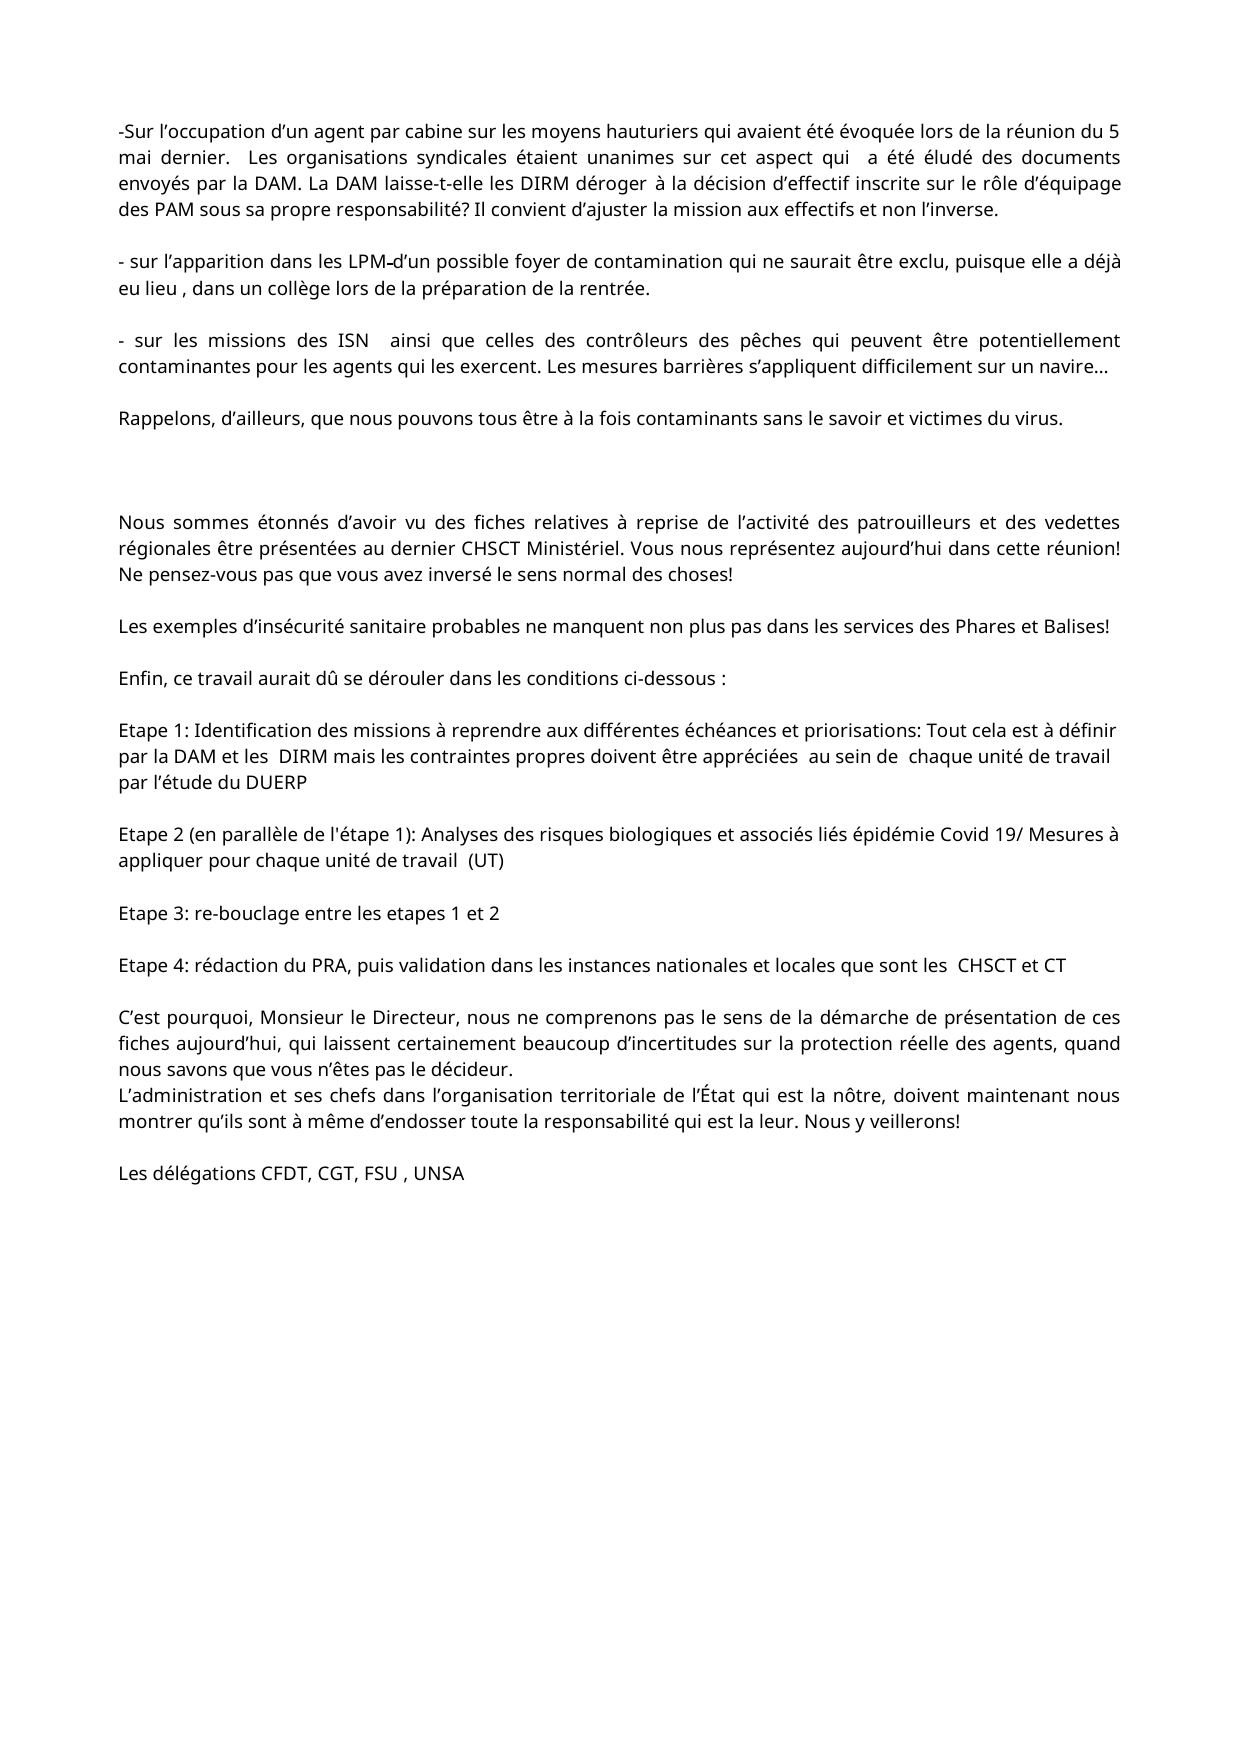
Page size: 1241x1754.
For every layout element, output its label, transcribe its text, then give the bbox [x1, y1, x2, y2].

text Rappelons, d’ailleurs, que nous pouvons tous être à la fois contaminants sans le savoir et victimes du virus. [118, 404, 1122, 431]
text - sur l’apparition dans les LPM d’un possible foyer de contamination qui ne saurait être exclu, puisque elle a déjà eu lieu , dans un collège lors de la préparation de la rentrée. [118, 248, 1122, 300]
text Nous sommes étonnés d’avoir vu des fiches relatives à reprise de l’activité des patrouilleurs et des vedettes régionales être présentées au dernier CHSCT Ministériel. Vous nous représentez aujourd’hui dans cette réunion! Ne pensez-vous pas que vous avez inversé le sens normal des choses! [118, 509, 1122, 587]
text Les délégations CFDT, CGT, FSU , UNSA [118, 1160, 1122, 1186]
text Enfin, ce travail aurait dû se dérouler dans les conditions ci-dessous : [118, 665, 1122, 691]
text Les exemples d’insécurité sanitaire probables ne manquent non plus pas dans les services des Phares et Balises! [118, 613, 1122, 639]
text - sur les missions des ISN ainsi que celles des contrôleurs des pêches qui peuvent être potentiellement contaminantes pour les agents qui les exercent. Les mesures barrières s’appliquent difficilement sur un navire… [118, 326, 1122, 378]
text C’est pourquoi, Monsieur le Directeur, nous ne comprenons pas le sens de la démarche de présentation de ces fiches aujourd’hui, qui laissent certainement beaucoup d’incertitudes sur la protection réelle des agents, quand nous savons que vous n’êtes pas le décideur. [118, 1003, 1122, 1082]
text -Sur l’occupation d’un agent par cabine sur les moyens hauturiers qui avaient été évoquée lors de la réunion du 5 mai dernier. Les organisations syndicales étaient unanimes sur cet aspect qui a été éludé des documents envoyés par la DAM. La DAM laisse-t-elle les DIRM déroger à la décision d’effectif inscrite sur le rôle d’équipage des PAM sous sa propre responsabilité? Il convient d’ajuster la mission aux effectifs et non l’inverse. [118, 118, 1122, 222]
text L’administration et ses chefs dans l’organisation territoriale de l’État qui est la nôtre, doivent maintenant nous montrer qu’ils sont à même d’endosser toute la responsabilité qui est la leur. Nous y veillerons! [118, 1082, 1122, 1134]
text Etape 1: Identification des missions à reprendre aux différentes échéances et priorisations: Tout cela est à définir par la DAM et les DIRM mais les contraintes propres doivent être appréciées au sein de chaque unité de travail par l’étude du DUERP Etape 2 (en parallèle de l'étape 1): Analyses des risques biologiques et associés liés épidémie Covid 19/ Mesures à appliquer pour chaque unité de travail (UT) Etape 3: re-bouclage entre les etapes 1 et 2 Etape 4: rédaction du PRA, puis validation dans les instances nationales et locales que sont les CHSCT et CT [118, 717, 1122, 977]
